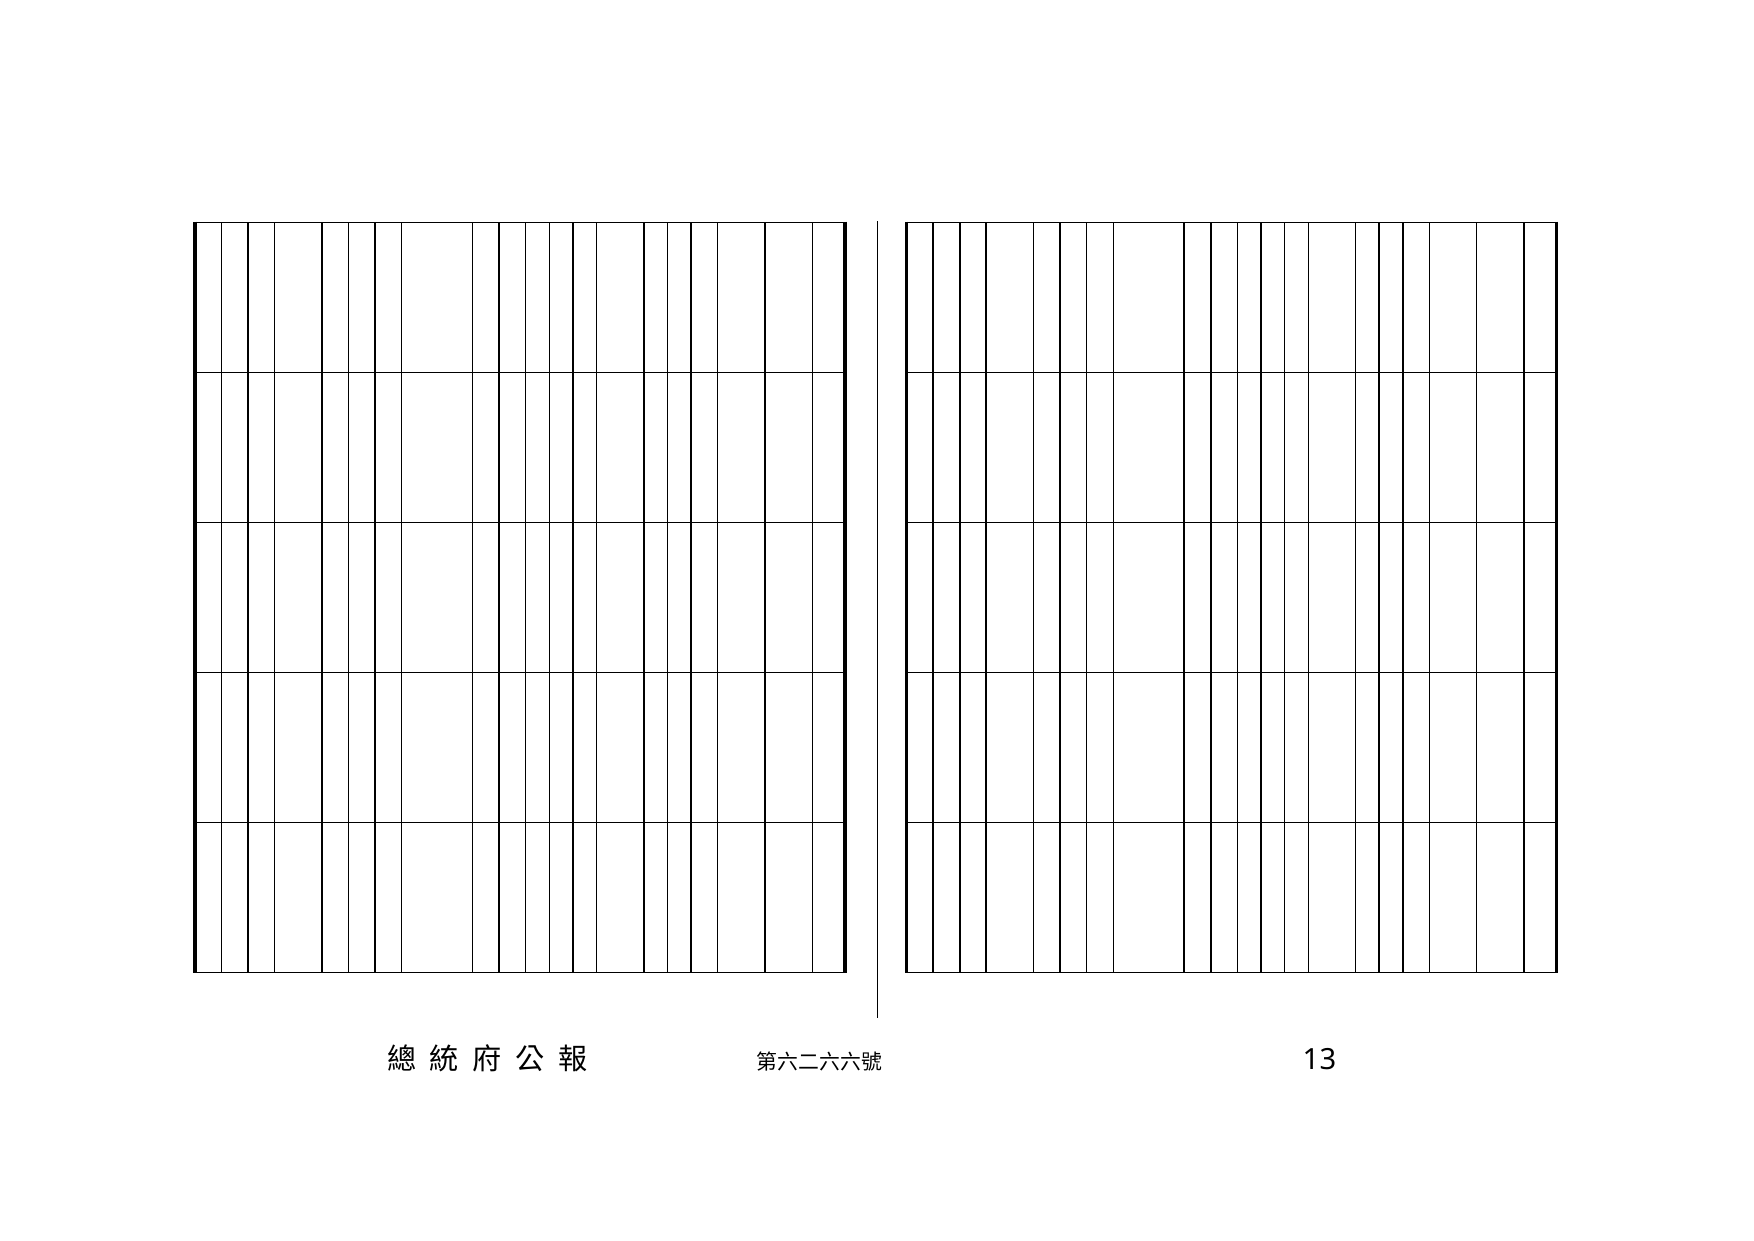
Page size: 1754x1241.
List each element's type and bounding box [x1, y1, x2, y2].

table_cell [789, 223, 812, 372]
table_cell [402, 823, 425, 972]
table_cell [376, 373, 401, 522]
table_cell [402, 523, 425, 672]
table_cell [376, 673, 401, 822]
table_cell [961, 223, 985, 372]
table_cell [718, 673, 741, 822]
table_cell [1404, 823, 1429, 972]
table_cell [298, 673, 321, 822]
table_cell [961, 823, 985, 972]
table_cell [1309, 673, 1332, 822]
table_cell [1137, 673, 1161, 822]
table_cell [1185, 523, 1210, 672]
table_cell [574, 223, 596, 372]
table_cell [1185, 223, 1210, 372]
table_cell [550, 673, 572, 822]
table_cell [473, 373, 498, 522]
table_cell [1185, 373, 1210, 522]
table_cell [574, 673, 596, 822]
table_cell [1332, 523, 1355, 672]
table_cell [1500, 373, 1523, 522]
table_cell [597, 673, 620, 822]
table_cell [275, 373, 298, 522]
table_cell [908, 823, 932, 972]
table_cell [987, 523, 1010, 672]
table_cell [1114, 523, 1137, 672]
table_cell [1137, 223, 1161, 372]
table_cell [349, 673, 374, 822]
table_cell [1309, 823, 1332, 972]
table_cell [1380, 373, 1402, 522]
table_cell [1087, 673, 1113, 822]
table_cell [275, 823, 298, 972]
table_cell [1010, 673, 1033, 822]
table_cell [550, 373, 572, 522]
table_cell [1137, 373, 1161, 522]
table_cell [1212, 673, 1237, 822]
table_cell [1525, 523, 1555, 672]
table_cell [323, 373, 348, 522]
table_cell [1356, 523, 1378, 672]
table_cell [222, 673, 247, 822]
table_cell [222, 523, 247, 672]
table_cell [1430, 823, 1453, 972]
table_cell [934, 223, 959, 372]
table_cell [249, 823, 274, 972]
table_cell [222, 373, 247, 522]
table_cell [1285, 373, 1308, 522]
table_cell [298, 523, 321, 672]
table_cell [249, 223, 274, 372]
table_cell [1477, 673, 1500, 822]
table_cell [645, 823, 667, 972]
table_cell [718, 223, 741, 372]
table_cell [1404, 223, 1429, 372]
table_cell [249, 673, 274, 822]
table_cell [668, 523, 690, 672]
table_cell [275, 523, 298, 672]
table_cell [1356, 223, 1378, 372]
table_cell [1114, 673, 1137, 822]
table_cell [222, 823, 247, 972]
table_cell [1061, 373, 1086, 522]
table_cell [1238, 673, 1260, 822]
table_cell [500, 673, 525, 822]
table_cell [1430, 673, 1453, 822]
table_cell [197, 373, 221, 522]
table_cell [908, 373, 932, 522]
table_cell [1185, 823, 1210, 972]
table_cell [668, 823, 690, 972]
table_cell [526, 823, 549, 972]
table_cell [1525, 823, 1555, 972]
table_cell [1238, 823, 1260, 972]
table_cell [620, 223, 643, 372]
table_cell [1262, 823, 1284, 972]
table_cell [668, 223, 690, 372]
table_cell [1430, 373, 1453, 522]
table_cell [550, 223, 572, 372]
table_cell [1453, 373, 1476, 522]
table_cell [789, 373, 812, 522]
table_cell [1500, 673, 1523, 822]
table_cell [1034, 523, 1059, 672]
table_cell [402, 673, 425, 822]
table_cell [1380, 523, 1402, 672]
table_cell [789, 823, 812, 972]
table_cell [908, 673, 932, 822]
table_cell [1087, 373, 1113, 522]
table_cell [1309, 223, 1332, 372]
table_cell [718, 373, 741, 522]
table_cell [1525, 223, 1555, 372]
table_cell [473, 523, 498, 672]
table_cell [645, 373, 667, 522]
table_cell [597, 823, 620, 972]
table_cell [1262, 673, 1284, 822]
table_cell [1525, 673, 1555, 822]
table_cell [1114, 373, 1137, 522]
table_cell [718, 523, 741, 672]
table_cell [425, 823, 449, 972]
table_cell [1285, 673, 1308, 822]
table_cell [249, 523, 274, 672]
table_cell [376, 823, 401, 972]
table_cell [1137, 523, 1161, 672]
table_cell [620, 523, 643, 672]
table_cell [597, 523, 620, 672]
table_cell [473, 673, 498, 822]
table_cell [550, 823, 572, 972]
table_cell [1453, 523, 1476, 672]
table_cell [1010, 373, 1033, 522]
table_cell [1212, 373, 1237, 522]
table_cell [473, 823, 498, 972]
table_cell [766, 523, 789, 672]
table_cell [1161, 373, 1183, 522]
table_cell [961, 523, 985, 672]
table_cell [1380, 223, 1402, 372]
table_cell [1285, 523, 1308, 672]
table_cell [692, 823, 717, 972]
table_cell [1034, 373, 1059, 522]
table_cell [813, 673, 843, 822]
table_cell [298, 373, 321, 522]
table_cell [1010, 823, 1033, 972]
table_cell [813, 523, 843, 672]
table_cell [766, 223, 789, 372]
table_cell [620, 823, 643, 972]
table_cell [500, 823, 525, 972]
table_cell [1404, 673, 1429, 822]
table_cell [645, 523, 667, 672]
table_cell [987, 823, 1010, 972]
table_cell [1356, 673, 1378, 822]
table_cell [1034, 223, 1059, 372]
table_cell [402, 373, 425, 522]
table_cell [349, 373, 374, 522]
table_cell [1477, 373, 1500, 522]
table_cell [766, 673, 789, 822]
table_cell [449, 523, 472, 672]
table_cell [1477, 823, 1500, 972]
table_cell [1010, 523, 1033, 672]
table_cell [961, 373, 985, 522]
table_cell [222, 223, 247, 372]
table_cell [1161, 823, 1183, 972]
table_cell [1161, 223, 1183, 372]
table_cell [741, 373, 764, 522]
table_cell [425, 523, 449, 672]
table_cell [376, 523, 401, 672]
table_cell [425, 373, 449, 522]
table_cell [934, 373, 959, 522]
table_cell [1061, 223, 1086, 372]
table_cell [620, 373, 643, 522]
table_cell [741, 523, 764, 672]
table_cell [1309, 523, 1332, 672]
table_cell [323, 523, 348, 672]
table_cell [1212, 223, 1237, 372]
table_cell [597, 373, 620, 522]
table_cell [1034, 673, 1059, 822]
table_cell [1087, 823, 1113, 972]
table_cell [908, 523, 932, 672]
table_cell [934, 823, 959, 972]
table_cell [987, 223, 1010, 372]
table_cell [645, 223, 667, 372]
table_cell [1332, 373, 1355, 522]
table_cell [813, 373, 843, 522]
table_cell [473, 223, 498, 372]
table_cell [1061, 523, 1086, 672]
table_cell [550, 523, 572, 672]
table_cell [1453, 673, 1476, 822]
table_cell [1332, 823, 1355, 972]
table_cell [275, 673, 298, 822]
table_cell [402, 223, 425, 372]
table_cell [1262, 523, 1284, 672]
table_cell [668, 373, 690, 522]
table_cell [449, 223, 472, 372]
table_cell [500, 373, 525, 522]
table_cell [323, 673, 348, 822]
table_cell [1034, 823, 1059, 972]
table_cell [1238, 373, 1260, 522]
table_cell [692, 673, 717, 822]
table_cell [197, 223, 221, 372]
table_cell [692, 523, 717, 672]
table_cell [1453, 823, 1476, 972]
table_cell [526, 373, 549, 522]
table_cell [298, 223, 321, 372]
table_cell [597, 223, 620, 372]
table_cell [789, 673, 812, 822]
table_cell [1212, 823, 1237, 972]
table_cell [934, 523, 959, 672]
table_cell [1087, 523, 1113, 672]
table_cell [645, 673, 667, 822]
table_cell [1114, 223, 1137, 372]
table_cell [1061, 823, 1086, 972]
table_cell [620, 673, 643, 822]
table_cell [526, 523, 549, 672]
table_cell [1161, 673, 1183, 822]
table_cell [1238, 523, 1260, 672]
table_cell [323, 223, 348, 372]
table_cell [1380, 823, 1402, 972]
table_cell [1010, 223, 1033, 372]
table_cell [1332, 673, 1355, 822]
table_cell [574, 373, 596, 522]
table_cell [349, 523, 374, 672]
table_cell [1285, 823, 1308, 972]
table_cell [197, 673, 221, 822]
table_cell [1285, 223, 1308, 372]
table_cell [197, 823, 221, 972]
table_cell [425, 223, 449, 372]
table_cell [1309, 373, 1332, 522]
table_cell [908, 223, 932, 372]
table_cell [1525, 373, 1555, 522]
table_cell [1262, 223, 1284, 372]
table_cell [1137, 823, 1161, 972]
table_cell [1477, 523, 1500, 672]
table_cell [1061, 673, 1086, 822]
table_cell [987, 673, 1010, 822]
table_cell [1430, 223, 1453, 372]
table_cell [1404, 523, 1429, 672]
table_cell [1185, 673, 1210, 822]
table_cell [987, 373, 1010, 522]
table_cell [813, 823, 843, 972]
table_cell [1500, 823, 1523, 972]
table_cell [1477, 223, 1500, 372]
table_cell [1453, 223, 1476, 372]
table_cell [766, 373, 789, 522]
table_cell [1332, 223, 1355, 372]
table_cell [766, 823, 789, 972]
table_cell [249, 373, 274, 522]
table_cell [1238, 223, 1260, 372]
table_cell [449, 373, 472, 522]
table_cell [449, 823, 472, 972]
table_cell [526, 673, 549, 822]
table_cell [1430, 523, 1453, 672]
table_cell [500, 523, 525, 672]
table_cell [574, 823, 596, 972]
table_cell [668, 673, 690, 822]
table_cell [349, 223, 374, 372]
table_cell [741, 823, 764, 972]
table_cell [1114, 823, 1137, 972]
table_cell [741, 673, 764, 822]
table_cell [376, 223, 401, 372]
table_cell [1161, 523, 1183, 672]
table_cell [574, 523, 596, 672]
table_cell [1356, 823, 1378, 972]
table_cell [449, 673, 472, 822]
table_cell [1380, 673, 1402, 822]
table_cell [1356, 373, 1378, 522]
table_cell [197, 523, 221, 672]
table_cell [500, 223, 525, 372]
table_cell [1500, 223, 1523, 372]
table_cell [275, 223, 298, 372]
table_cell [961, 673, 985, 822]
table_cell [934, 673, 959, 822]
table_cell [1262, 373, 1284, 522]
table_cell [789, 523, 812, 672]
table_cell [718, 823, 741, 972]
table_cell [692, 223, 717, 372]
table_cell [323, 823, 348, 972]
table_cell [741, 223, 764, 372]
table_cell [1404, 373, 1429, 522]
table_cell [349, 823, 374, 972]
table_cell [1087, 223, 1113, 372]
table_cell [692, 373, 717, 522]
table_cell [813, 223, 843, 372]
table_cell [526, 223, 549, 372]
table_cell [298, 823, 321, 972]
table_cell [1500, 523, 1523, 672]
table_cell [425, 673, 449, 822]
table_cell [1212, 523, 1237, 672]
